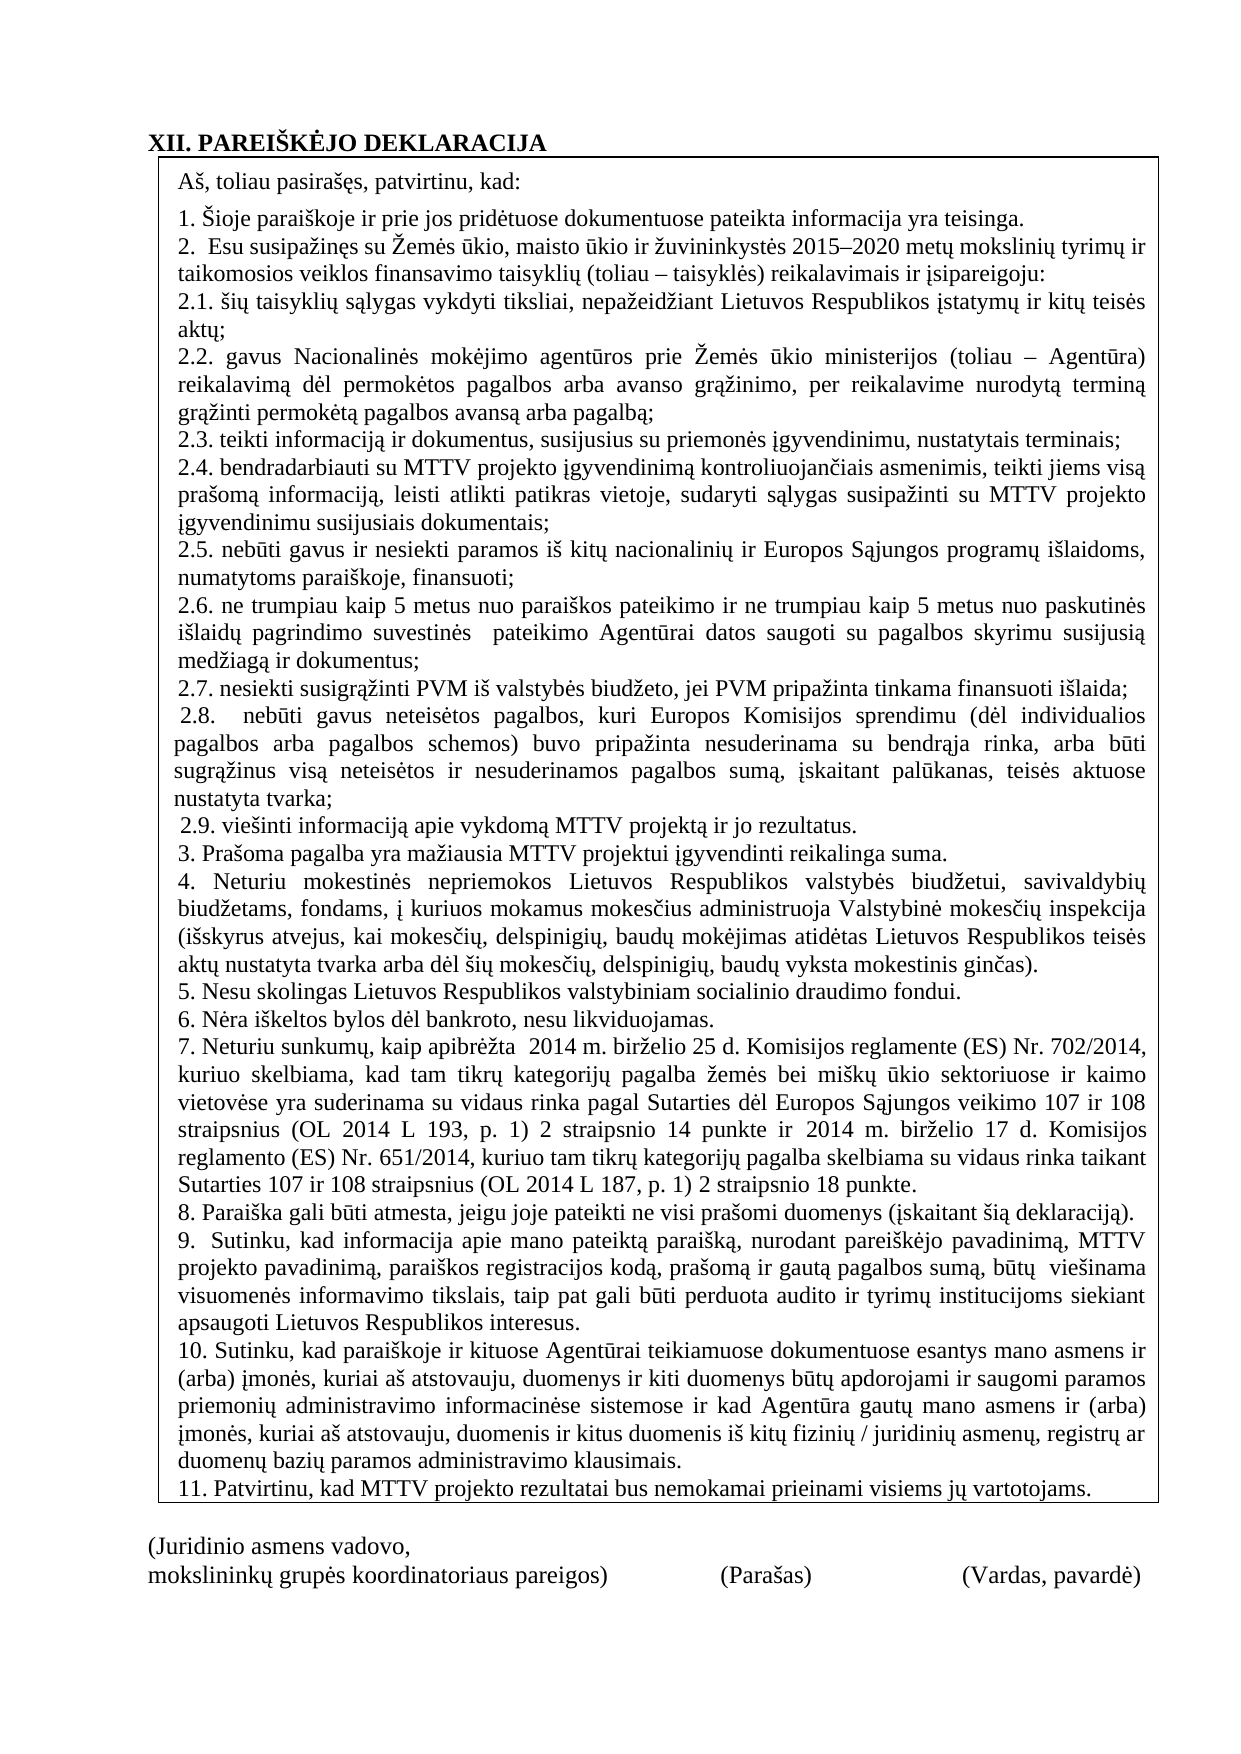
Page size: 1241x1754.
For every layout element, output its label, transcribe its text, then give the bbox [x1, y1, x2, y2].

table_header Aš, toliau pasirašęs, patvirtinu, kad: 1. Šioje paraiškoje ir prie jos pridėtuose dokumentuose pateikta informacija yra teisinga. 2. Esu susipažinęs su Žemės ūkio, maisto ūkio ir žuvininkystės 2015–2020 metų mokslinių tyrimų ir taikomosios veiklos finansavimo taisyklių (toliau – taisyklės) reikalavimais ir įsipareigoju: 2.1. šių taisyklių sąlygas vykdyti tiksliai, nepažeidžiant Lietuvos Respublikos įstatymų ir kitų teisės aktų; 2.2. gavus Nacionalinės mokėjimo agentūros prie Žemės ūkio ministerijos (toliau – Agentūra) reikalavimą dėl permokėtos pagalbos arba avanso grąžinimo, per reikalavime nurodytą terminą grąžinti permokėtą pagalbos avansą arba pagalbą; 2.3. teikti informaciją ir dokumentus, susijusius su priemonės įgyvendinimu, nustatytais terminais; 2.4. bendradarbiauti su MTTV projekto įgyvendinimą kontroliuojančiais asmenimis, teikti jiems visą prašomą informaciją, leisti atlikti patikras vietoje, sudaryti sąlygas susipažinti su MTTV projekto įgyvendinimu susijusiais dokumentais; 2.5. nebūti gavus ir nesiekti paramos iš kitų nacionalinių ir Europos Sąjungos programų išlaidoms, numatytoms paraiškoje, finansuoti; 2.6. ne trumpiau kaip 5 metus nuo paraiškos pateikimo ir ne trumpiau kaip 5 metus nuo paskutinės išlaidų pagrindimo suvestinės pateikimo Agentūrai datos saugoti su pagalbos skyrimu susijusią medžiagą ir dokumentus; 2.7. nesiekti susigrąžinti PVM iš valstybės biudžeto, jei PVM pripažinta tinkama finansuoti išlaida; 2.8. nebūti gavus neteisėtos pagalbos, kuri Europos Komisijos sprendimu (dėl individualios pagalbos arba pagalbos schemos) buvo pripažinta nesuderinama su bendrąja rinka, arba būti sugrąžinus visą neteisėtos ir nesuderinamos pagalbos sumą, įskaitant palūkanas, teisės aktuose nustatyta tvarka; 2.9. viešinti informaciją apie vykdomą MTTV projektą ir jo rezultatus. 3. Prašoma pagalba yra mažiausia MTTV projektui įgyvendinti reikalinga suma. 4. Neturiu mokestinės nepriemokos Lietuvos Respublikos valstybės biudžetui, savivaldybių biudžetams, fondams, į kuriuos mokamus mokesčius administruoja Valstybinė mokesčių inspekcija (išskyrus atvejus, kai mokesčių, delspinigių, baudų mokėjimas atidėtas Lietuvos Respublikos teisės aktų nustatyta tvarka arba dėl šių mokesčių, delspinigių, baudų vyksta mokestinis ginčas). 5. Nesu skolingas Lietuvos Respublikos valstybiniam socialinio draudimo fondui. 6. Nėra iškeltos bylos dėl bankroto, nesu likviduojamas. 7. Neturiu sunkumų, kaip apibrėžta 2014 m. birželio 25 d. Komisijos reglamente (ES) Nr. 702/2014, kuriuo skelbiama, kad tam tikrų kategorijų pagalba žemės bei miškų ūkio sektoriuose ir kaimo vietovėse yra suderinama su vidaus rinka pagal Sutarties dėl Europos Sąjungos veikimo 107 ir 108 straipsnius (OL 2014 L 193, p. 1) 2 straipsnio 14 punkte ir 2014 m. birželio 17 d. Komisijos reglamento (ES) Nr. 651/2014, kuriuo tam tikrų kategorijų pagalba skelbiama su vidaus rinka taikant Sutarties 107 ir 108 straipsnius (OL 2014 L 187, p. 1) 2 straipsnio 18 punkte. 8. Paraiška gali būti atmesta, jeigu joje pateikti ne visi prašomi duomenys (įskaitant šią deklaraciją). 9. Sutinku, kad informacija apie mano pateiktą paraišką, nurodant pareiškėjo pavadinimą, MTTV projekto pavadinimą, paraiškos registracijos kodą, prašomą ir gautą pagalbos sumą, būtų viešinama visuomenės informavimo tikslais, taip pat gali būti perduota audito ir tyrimų institucijoms siekiant apsaugoti Lietuvos Respublikos interesus. 10. Sutinku, kad paraiškoje ir kituose Agentūrai teikiamuose dokumentuose esantys mano asmens ir (arba) įmonės, kuriai aš atstovauju, duomenys ir kiti duomenys būtų apdorojami ir saugomi paramos priemonių administravimo informacinėse sistemose ir kad Agentūra gautų mano asmens ir (arba) įmonės, kuriai aš atstovauju, duomenis ir kitus duomenis iš kitų fizinių / juridinių asmenų, registrų ar duomenų bazių paramos administravimo klausimais. 11. Patvirtinu, kad MTTV projekto rezultatai bus nemokamai prieinami visiems jų vartotojams. [159, 158, 1158, 1502]
text mokslininkų grupės koordinatoriaus pareigos) (Parašas) (Vardas, pavardė) [148, 1560, 1152, 1589]
text (Juridinio asmens vadovo, [148, 1531, 1152, 1560]
text XII. PAREIŠKĖJO DEKLARACIJA [148, 128, 1152, 156]
